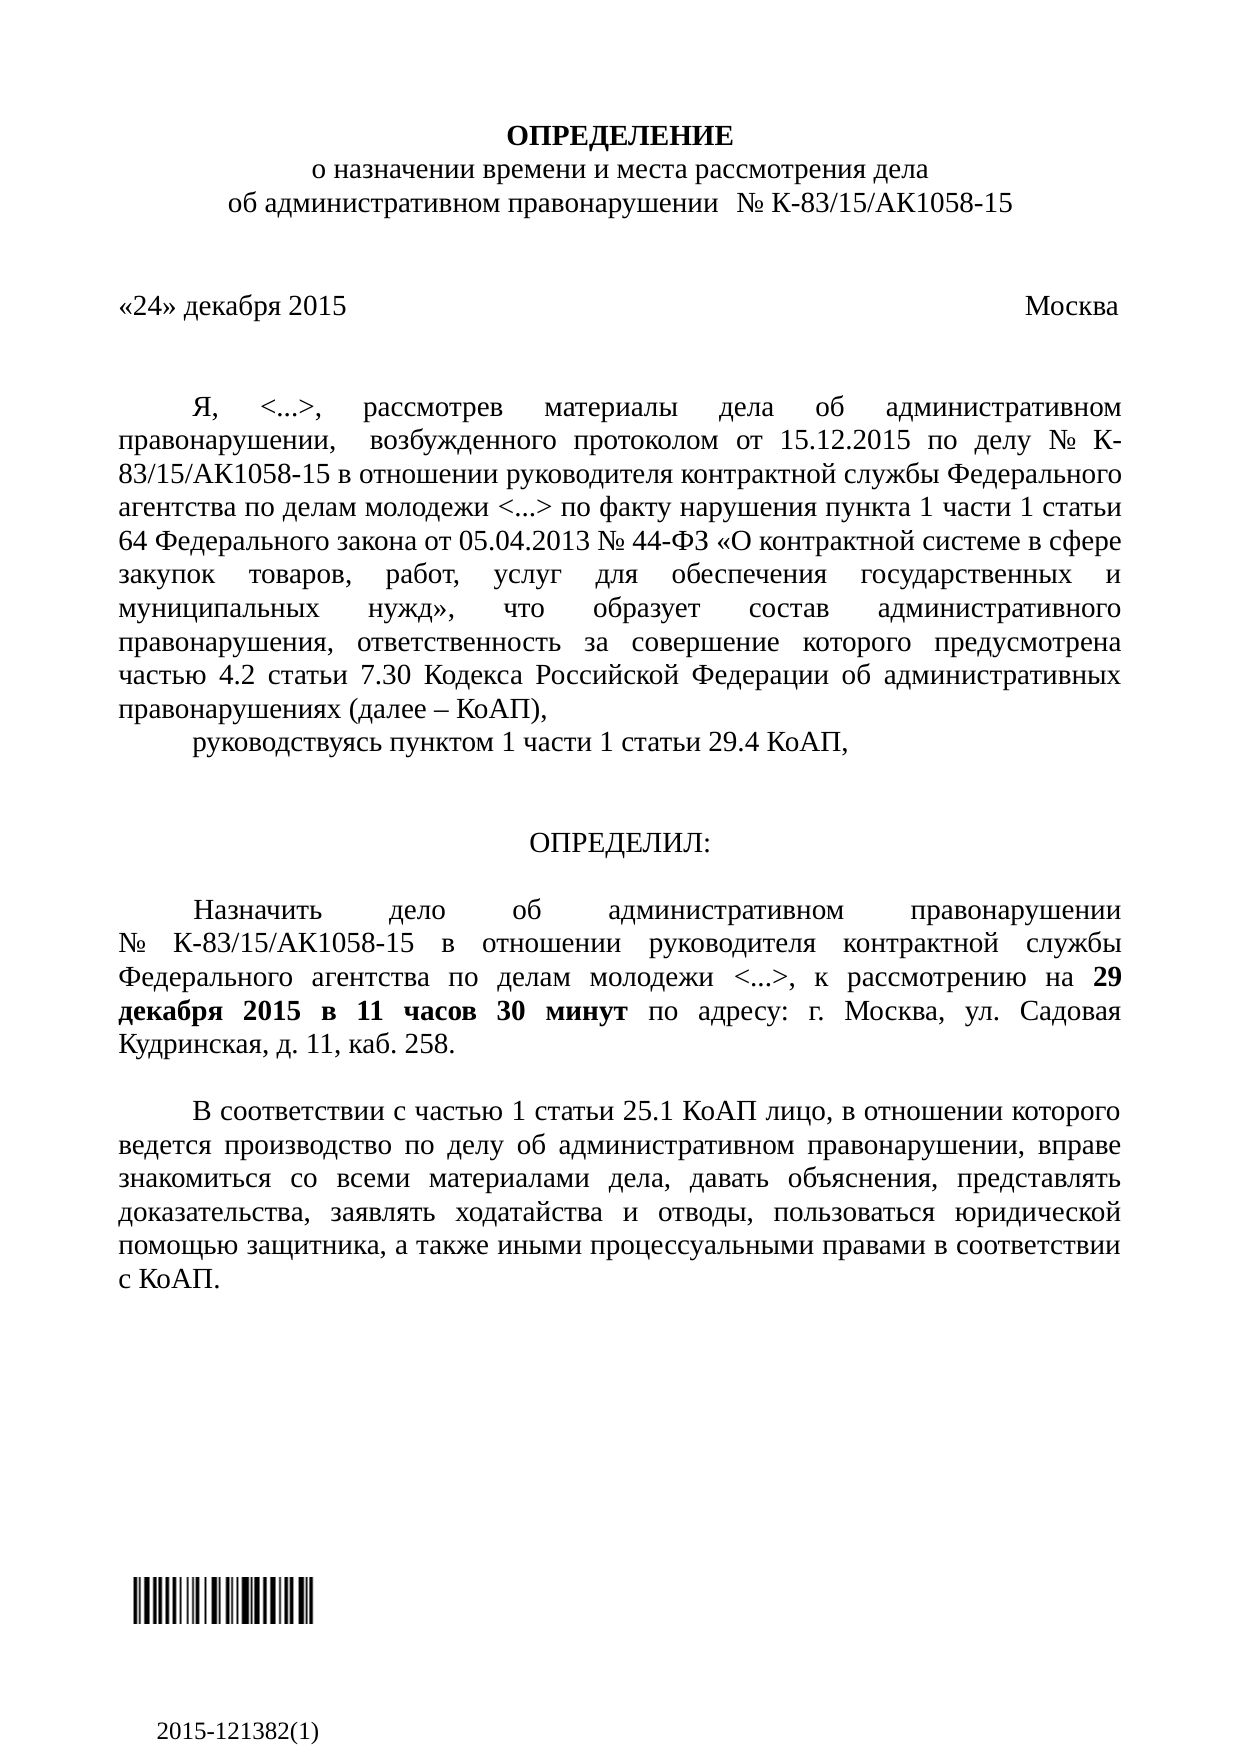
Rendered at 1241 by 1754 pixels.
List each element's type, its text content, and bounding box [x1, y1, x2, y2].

text ОПРЕДЕЛИЛ: [118, 825, 1122, 858]
text о назначении времени и места рассмотрения дела [118, 152, 1122, 185]
text руководствуясь пунктом 1 части 1 статьи 29.4 КоАП, [118, 724, 1122, 758]
text Назначить дело об административном правонарушении № К-83/15/АК1058-15 в отношении руководителя контрактной службы Федерального агентства по делам молодежи <...>, к рассмотрению на 29 декабря 2015 в 11 часов 30 минут по адресу: г. Москва, ул. Садовая Кудринская, д. 11, каб. 258. [118, 892, 1122, 1060]
picture [118, 1577, 331, 1624]
subtitle ОПРЕДЕЛЕНИЕ [118, 118, 1122, 152]
text об административном правонарушении № К-83/15/АК1058-15 [118, 185, 1122, 221]
text «24» декабря 2015 Москва [118, 288, 1122, 322]
text Я, <...>, рассмотрев материалы дела об административном правонарушении, возбужденного протоколом от 15.12.2015 по делу № К-83/15/АК1058-15 в отношении руководителя контрактной службы Федерального агентства по делам молодежи <...> по факту нарушения пункта 1 части 1 статьи 64 Федерального закона от 05.04.2013 № 44-ФЗ «О контрактной системе в сфере закупок товаров, работ, услуг для обеспечения государственных и муниципальных нужд», что образует состав административного правонарушения, ответственность за совершение которого предусмотрена частью 4.2 статьи 7.30 Кодекса Российской Федерации об административных правонарушениях (далее – КоАП), [118, 389, 1122, 724]
text В соответствии с частью 1 статьи 25.1 КоАП лицо, в отношении которого ведется производство по делу об административном правонарушении, вправе знакомиться со всеми материалами дела, давать объяснения, представлять доказательства, заявлять ходатайства и отводы, пользоваться юридической помощью защитника, а также иными процессуальными правами в соответствии с КоАП. [118, 1093, 1122, 1294]
